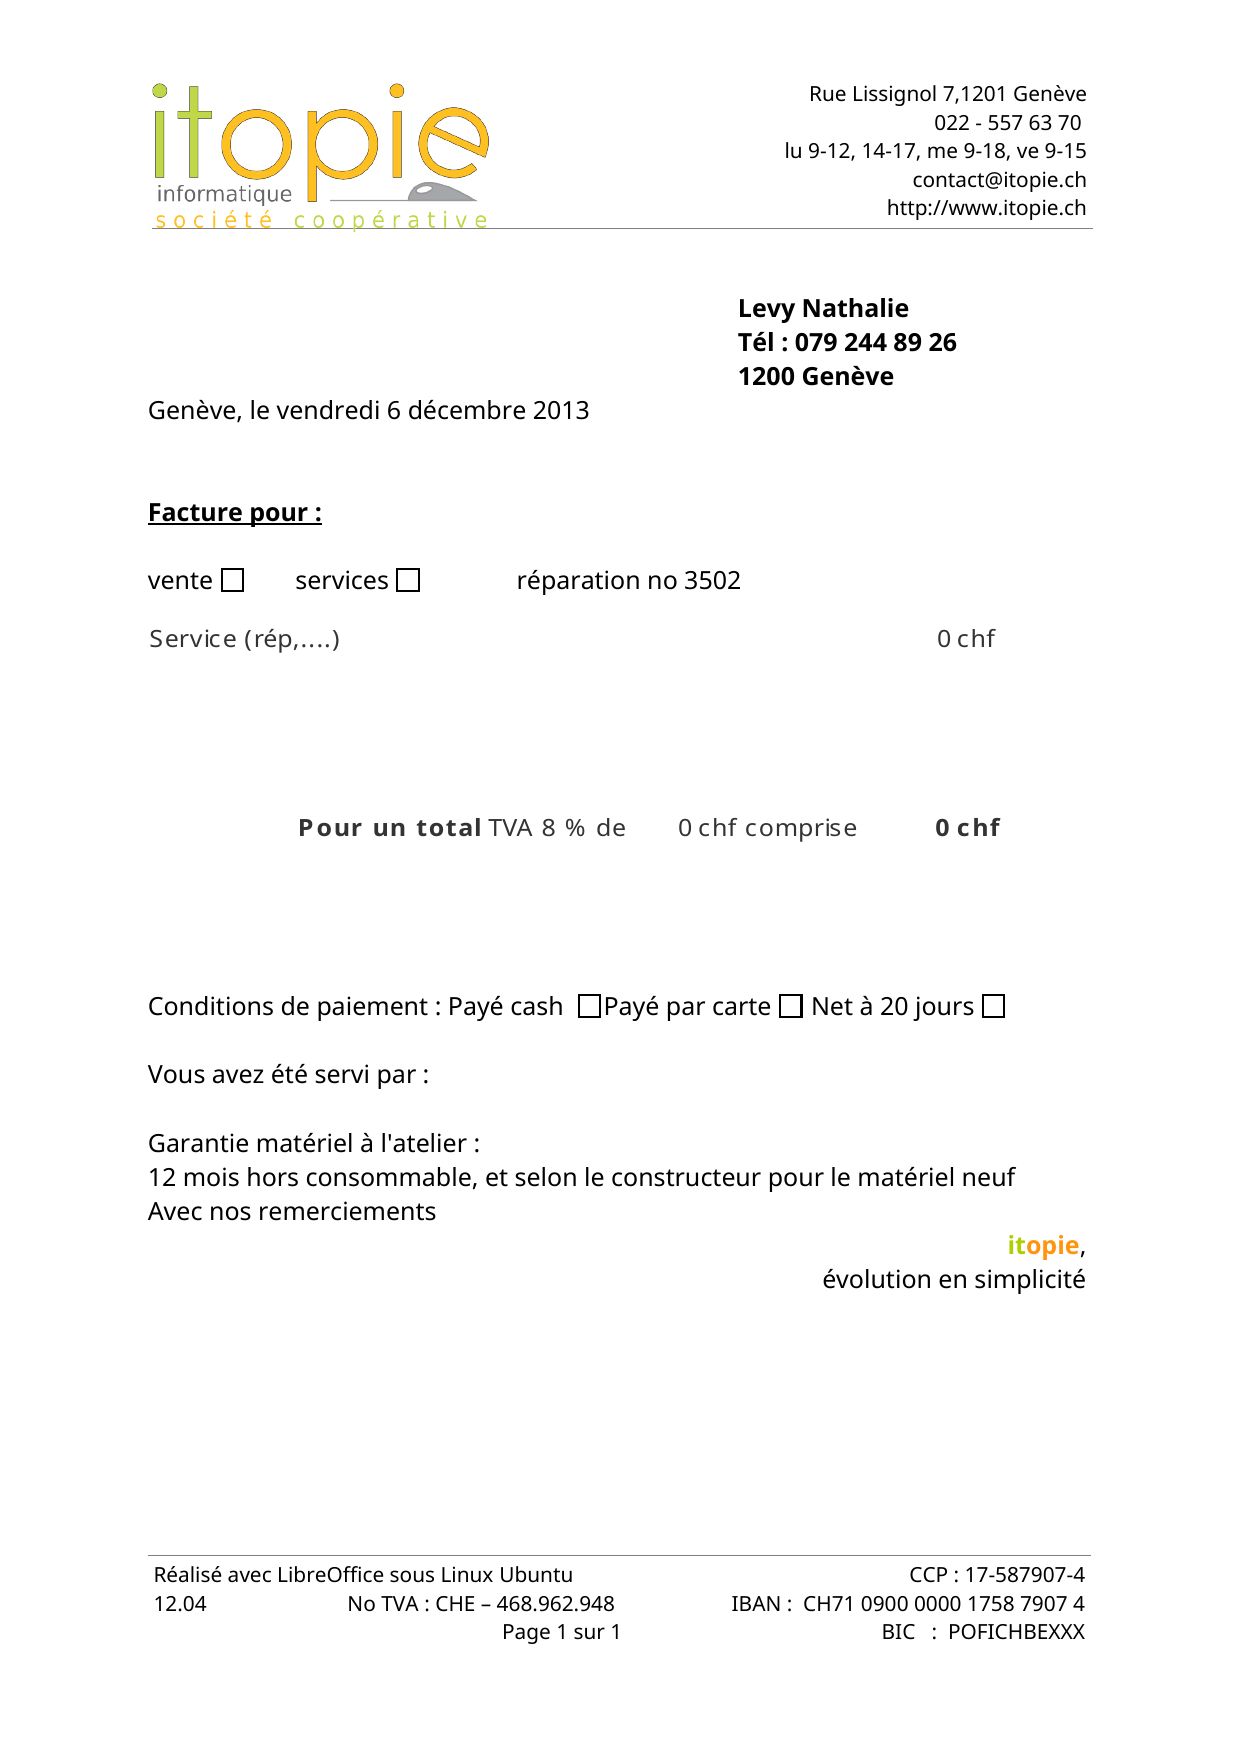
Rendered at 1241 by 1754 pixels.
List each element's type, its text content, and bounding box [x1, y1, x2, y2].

text évolution en simplicité [148, 1262, 1093, 1296]
text itopie, [148, 1227, 1093, 1262]
text Garantie matériel à l'atelier : [148, 1125, 1093, 1159]
text 1200 Genève [148, 358, 1093, 392]
text 12 mois hors consommable, et selon le constructeur pour le matériel neuf [148, 1159, 1093, 1193]
text Genève, le vendredi 6 décembre 2013 [148, 392, 1093, 427]
text Facture pour : [148, 495, 1093, 529]
text Levy Nathalie [148, 290, 1093, 324]
picture [138, 72, 500, 244]
text Vous avez été servi par : [148, 1057, 1093, 1091]
text Avec nos remerciements [148, 1193, 1093, 1227]
text Tél : 079 244 89 26 [148, 324, 1093, 358]
text Conditions de paiement : Payé cash Payé par carte Net à 20 jours [148, 989, 1093, 1023]
text vente services réparation no 3502 [148, 563, 1093, 597]
